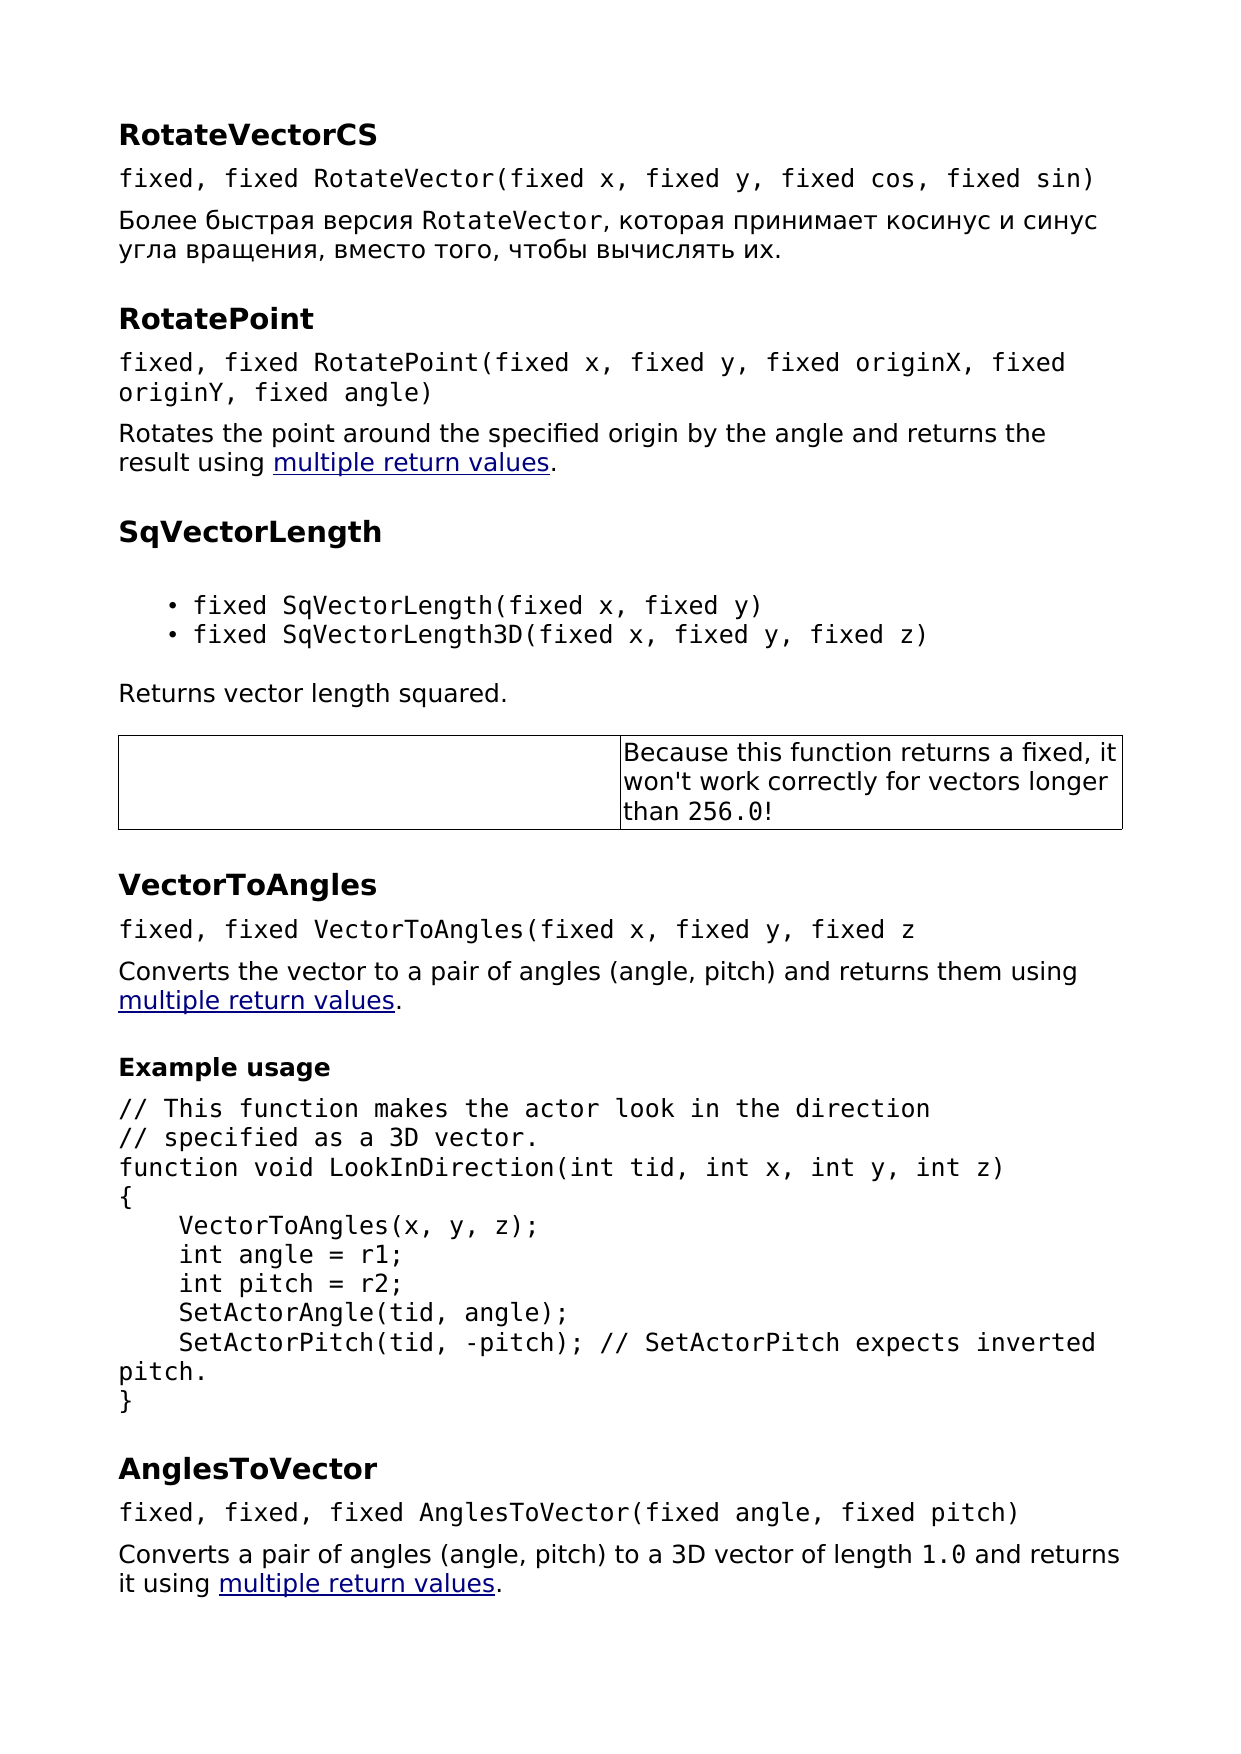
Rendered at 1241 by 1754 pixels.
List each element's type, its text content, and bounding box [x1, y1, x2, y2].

subtitle SqVectorLength [118, 515, 1122, 549]
subtitle RotateVectorCS [118, 118, 1122, 152]
subtitle VectorToAngles [118, 869, 1122, 903]
text Converts a pair of angles (angle, pitch) to a 3D vector of length 1.0 and returns it using multiple return values. [118, 1540, 1122, 1598]
text fixed, fixed RotatePoint(fixed x, fixed y, fixed originX, fixed originY, fixed angle) [118, 348, 1122, 407]
text Returns vector length squared. [118, 679, 1122, 708]
table_header [119, 736, 620, 829]
text Converts the vector to a pair of angles (angle, pitch) and returns them using multiple return values. [118, 957, 1122, 1015]
subtitle AnglesToVector [118, 1452, 1122, 1486]
text fixed, fixed, fixed AnglesToVector(fixed angle, fixed pitch) [118, 1498, 1122, 1528]
table_header Because this function returns a fixed, it won't work correctly for vectors longer than 256.0! [621, 736, 1122, 829]
list fixed SqVectorLength3D(fixed x, fixed y, fixed z) [177, 620, 1122, 649]
text Rotates the point around the specified origin by the angle and returns the result using multiple return values. [118, 419, 1122, 478]
list fixed SqVectorLength(fixed x, fixed y) [177, 591, 1122, 620]
text fixed, fixed RotateVector(fixed x, fixed y, fixed cos, fixed sin) [118, 164, 1122, 194]
text Более быстрая версия RotateVector, которая принимает косинус и синус угла вращения, вместо того, чтобы вычислять их. [118, 206, 1122, 264]
text fixed, fixed VectorToAngles(fixed x, fixed y, fixed z [118, 915, 1122, 944]
subtitle Example usage [118, 1053, 1122, 1082]
text // This function makes the actor look in the direction // specified as a 3D vector. function void LookInDirection(int tid, int x, int y, int z) { VectorToAngles(x, y, z); int angle = r1; int pitch = r2; SetActorAngle(tid, angle); SetActorPitch(tid, -pitch); // SetActorPitch expects inverted pitch. } [118, 1094, 1122, 1415]
subtitle RotatePoint [118, 302, 1122, 336]
